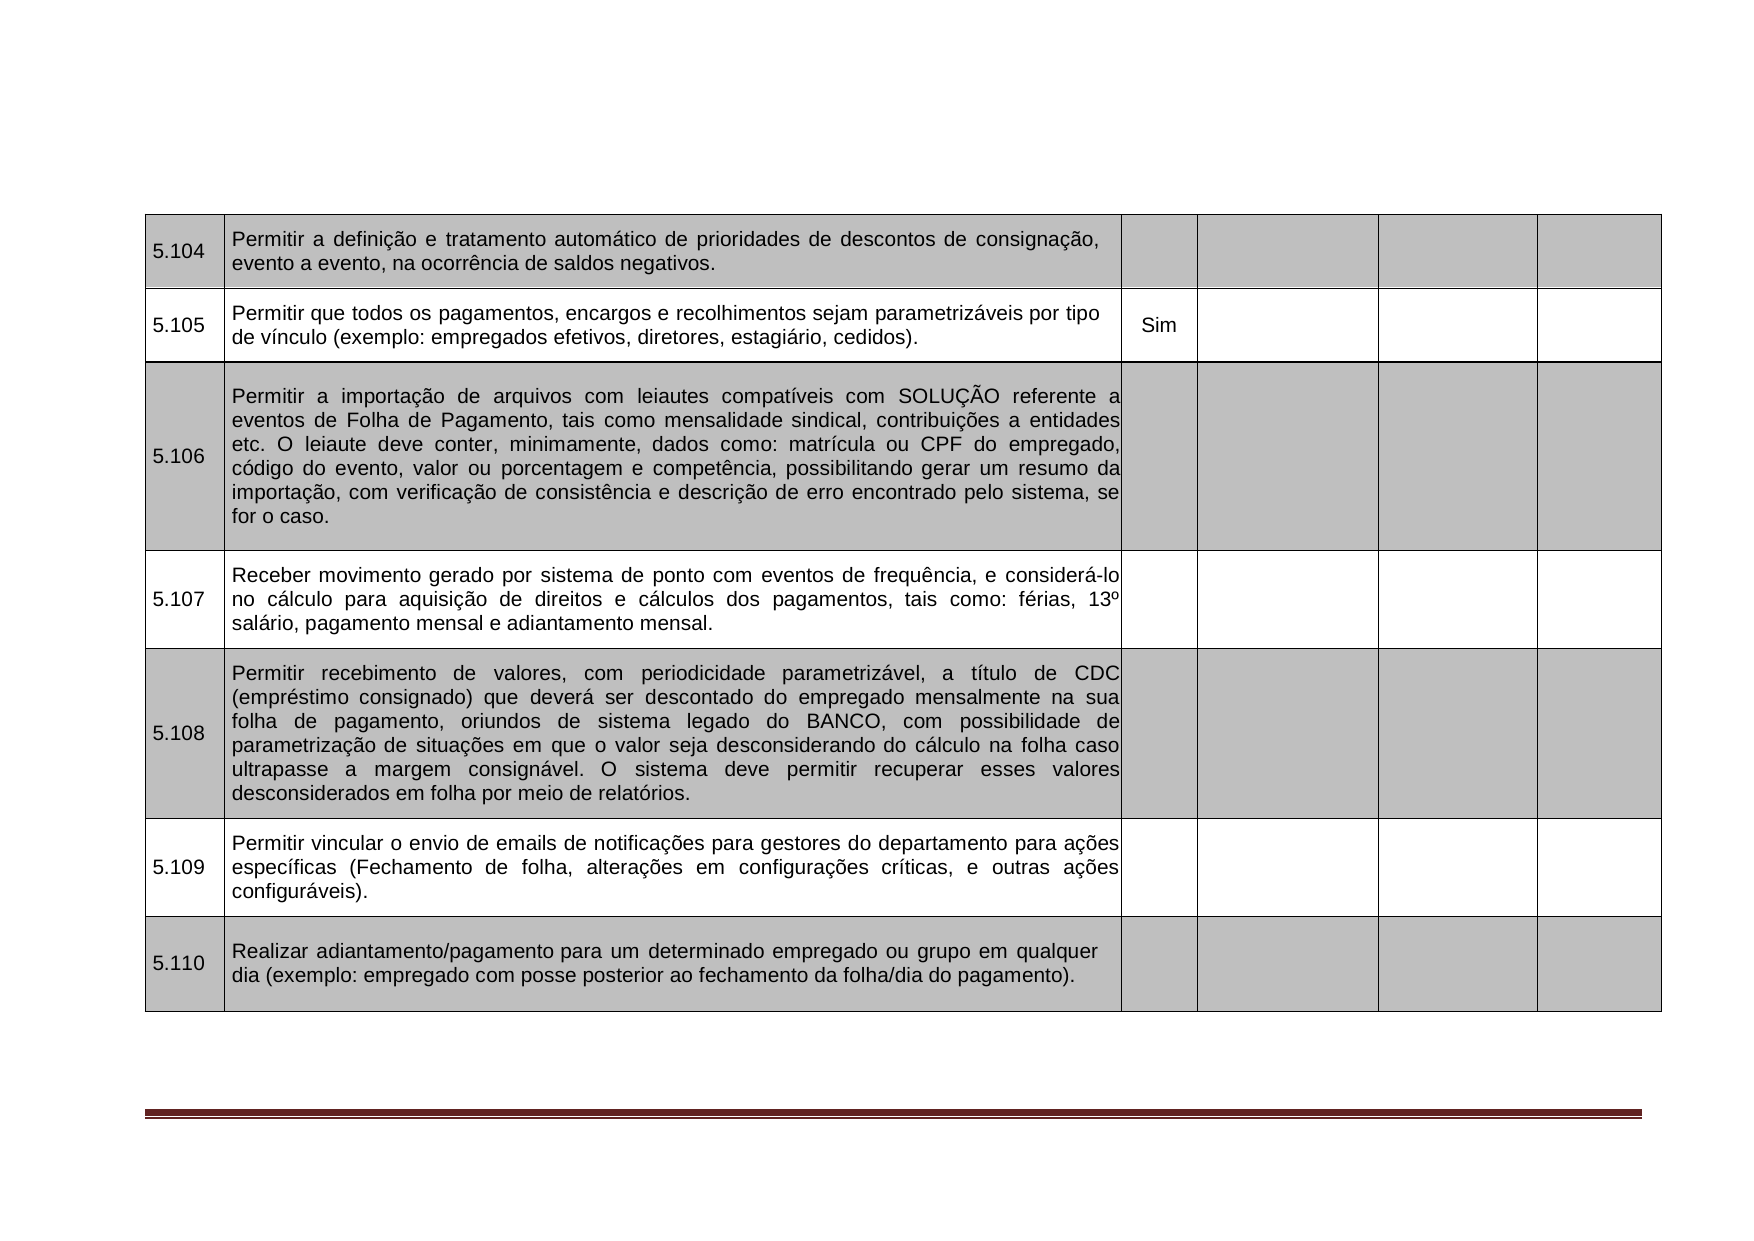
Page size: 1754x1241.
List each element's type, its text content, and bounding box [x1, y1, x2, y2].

table_cell [1538, 551, 1661, 648]
table_cell Permitir a importação de arquivos com leiautes compatíveis com SOLUÇÃO referente a eventos de Folha de Pagamento, tais como mensalidade sindical, contribuições a entidades etc. O leiaute deve conter, minimamente, dados como: matrícula ou CPF do empregado, código do evento, valor ou porcentagem e competência, possibilitando gerar um resumo da importação, com verificação de consistência e descrição de erro encontrado pelo sistema, se for o caso. [225, 363, 1121, 550]
table_cell Sim [1122, 289, 1197, 361]
table_cell [1198, 917, 1378, 1011]
table_cell [1379, 819, 1537, 916]
table_cell [1122, 649, 1197, 818]
table_header [1379, 215, 1537, 287]
table_cell [1538, 289, 1661, 361]
table_cell Permitir que todos os pagamentos, encargos e recolhimentos sejam parametrizáveis por tipo de vínculo (exemplo: empregados efetivos, diretores, estagiário, cedidos). [225, 289, 1121, 361]
table_header [1198, 215, 1378, 287]
table_cell [1198, 649, 1378, 818]
table_cell [1122, 819, 1197, 916]
table_cell 5.108 [146, 649, 224, 818]
table_cell [1122, 363, 1197, 550]
table_cell [1198, 551, 1378, 648]
table_cell [1538, 649, 1661, 818]
table_cell [1379, 917, 1537, 1011]
table_cell [1379, 289, 1537, 361]
table_header 5.104 [146, 215, 224, 287]
table_cell 5.105 [146, 289, 224, 361]
table_header [1538, 215, 1661, 287]
table_header [1122, 215, 1197, 287]
table_cell [1379, 363, 1537, 550]
table_cell Permitir recebimento de valores, com periodicidade parametrizável, a título de CDC (empréstimo consignado) que deverá ser descontado do empregado mensalmente na sua folha de pagamento, oriundos de sistema legado do BANCO, com possibilidade de parametrização de situações em que o valor seja desconsiderando do cálculo na folha caso ultrapasse a margem consignável. O sistema deve permitir recuperar esses valores desconsiderados em folha por meio de relatórios. [225, 649, 1121, 818]
table_cell Realizar adiantamento/pagamento para um determinado empregado ou grupo em qualquer dia (exemplo: empregado com posse posterior ao fechamento da folha/dia do pagamento). [225, 917, 1121, 1011]
table_cell [1122, 917, 1197, 1011]
table_cell Receber movimento gerado por sistema de ponto com eventos de frequência, e considerá-lo no cálculo para aquisição de direitos e cálculos dos pagamentos, tais como: férias, 13º salário, pagamento mensal e adiantamento mensal. [225, 551, 1121, 648]
table_cell [1379, 551, 1537, 648]
table_cell [1122, 551, 1197, 648]
table_cell [1198, 363, 1378, 550]
table_cell [1379, 649, 1537, 818]
table_cell [1198, 289, 1378, 361]
table_cell [1538, 917, 1661, 1011]
table_header Permitir a definição e tratamento automático de prioridades de descontos de consignação, evento a evento, na ocorrência de saldos negativos. [225, 215, 1121, 287]
table_cell 5.110 [146, 917, 224, 1011]
table_cell [1538, 819, 1661, 916]
table_cell [1198, 819, 1378, 916]
table_cell 5.107 [146, 551, 224, 648]
table_cell 5.109 [146, 819, 224, 916]
table_cell 5.106 [146, 363, 224, 550]
table_cell Permitir vincular o envio de emails de notificações para gestores do departamento para ações específicas (Fechamento de folha, alterações em configurações críticas, e outras ações configuráveis). [225, 819, 1121, 916]
table_cell [1538, 363, 1661, 550]
